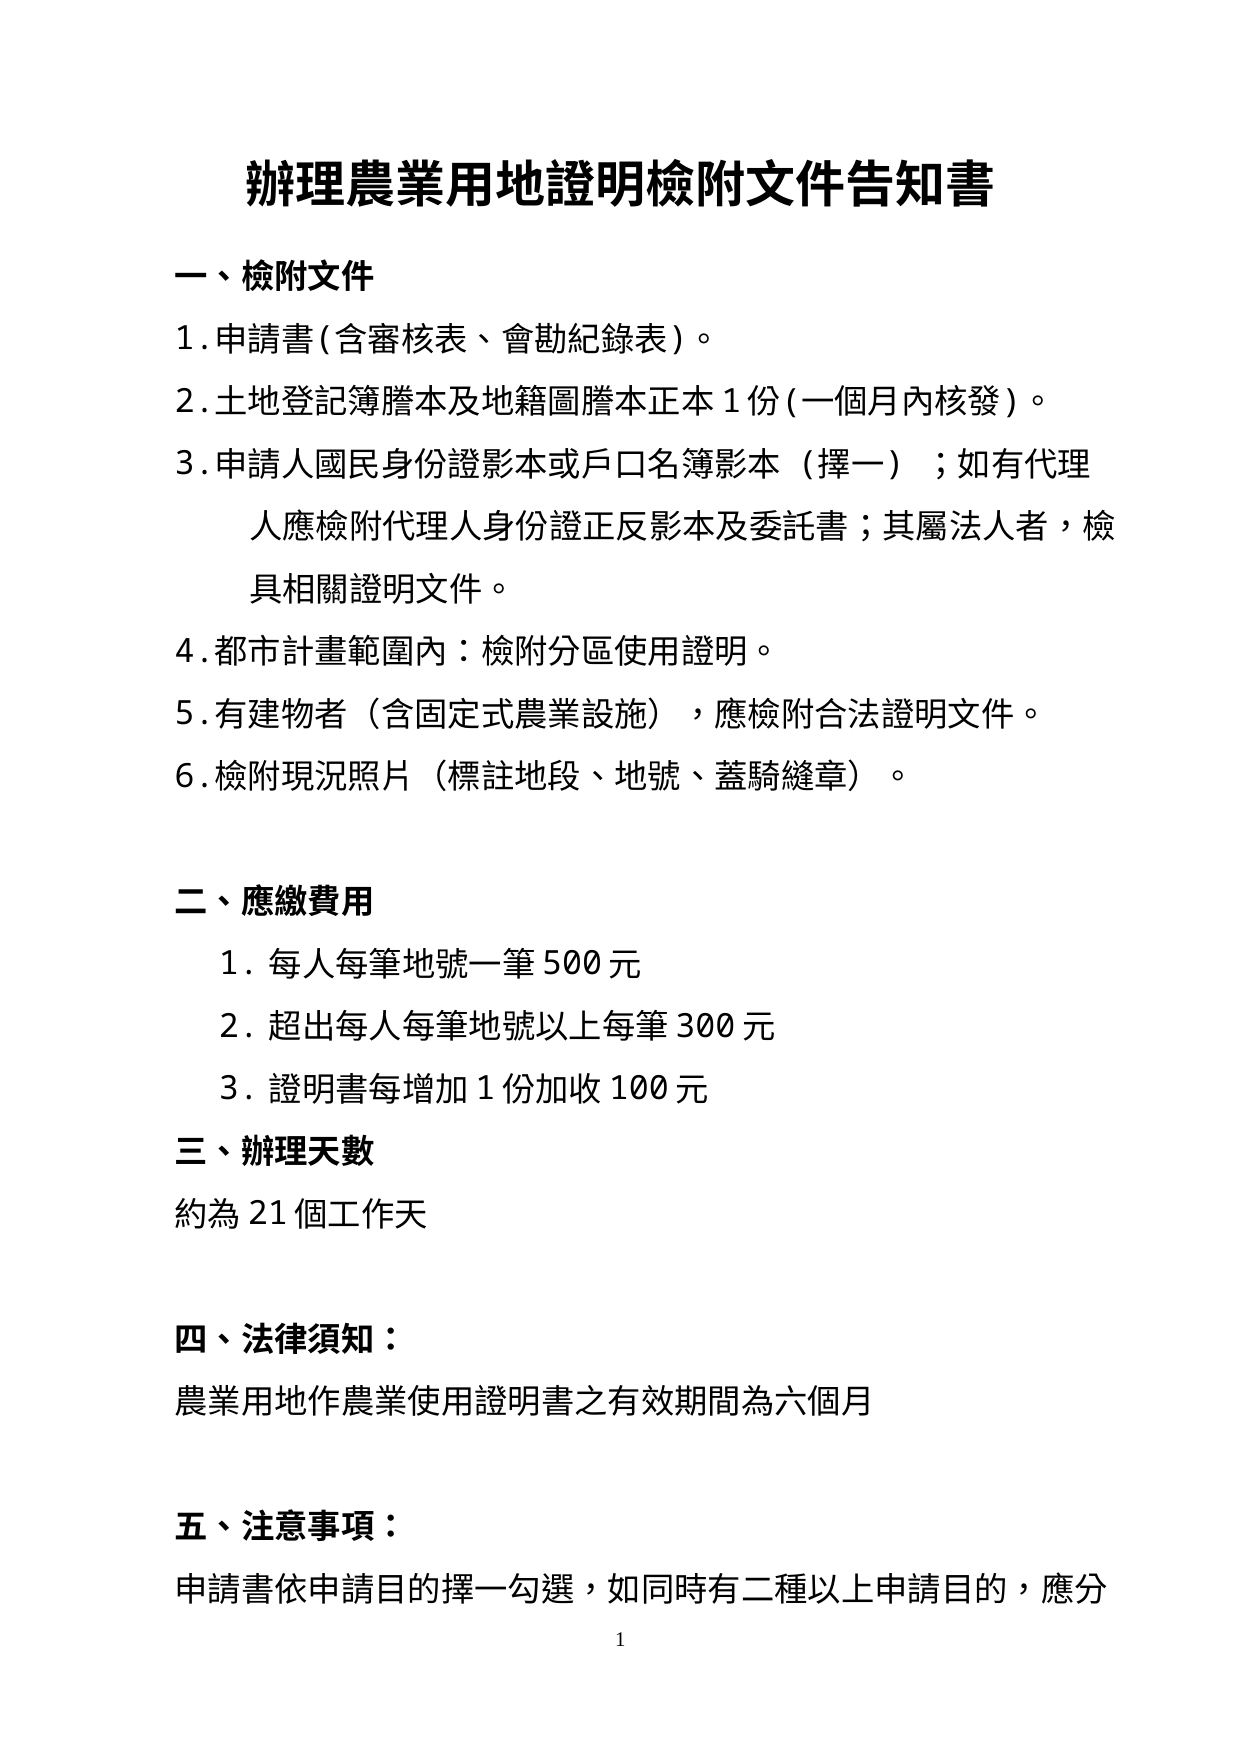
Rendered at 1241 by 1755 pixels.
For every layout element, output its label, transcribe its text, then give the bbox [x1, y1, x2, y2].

text 辦理農業用地證明檢附文件告知書 [124, 108, 1116, 233]
list 申請書(含審核表、會勘紀錄表)。 [174, 295, 1116, 358]
text 二、應繳費用 [174, 858, 1116, 920]
text 農業用地作農業使用證明書之有效期間為六個月 [174, 1358, 1116, 1420]
text 約為21個工作天 [174, 1170, 1116, 1233]
text 五、注意事項： [174, 1483, 1116, 1545]
list 檢附現況照片（標註地段、地號、蓋騎縫章）。 [174, 733, 1116, 795]
list 土地登記簿謄本及地籍圖謄本正本1份(一個月內核發)。 [174, 358, 1116, 420]
list 都市計畫範圍內：檢附分區使用證明。 [174, 608, 1116, 670]
text 一、檢附文件 [174, 233, 1116, 295]
list 超出每人每筆地號以上每筆300元 [218, 983, 1116, 1045]
text 四、法律須知： [174, 1295, 1116, 1358]
list 申請人國民身份證影本或戶口名簿影本 (擇一) ；如有代理人應檢附代理人身份證正反影本及委託書；其屬法人者，檢具相關證明文件。 [174, 420, 1116, 608]
list 有建物者（含固定式農業設施），應檢附合法證明文件。 [174, 670, 1116, 733]
list 每人每筆地號一筆500元 [218, 920, 1116, 983]
list 證明書每增加1份加收100元 [218, 1045, 1116, 1108]
text 申請書依申請目的擇一勾選，如同時有二種以上申請目的，應分 [174, 1545, 1116, 1608]
text 三、辦理天數 [174, 1108, 1116, 1170]
